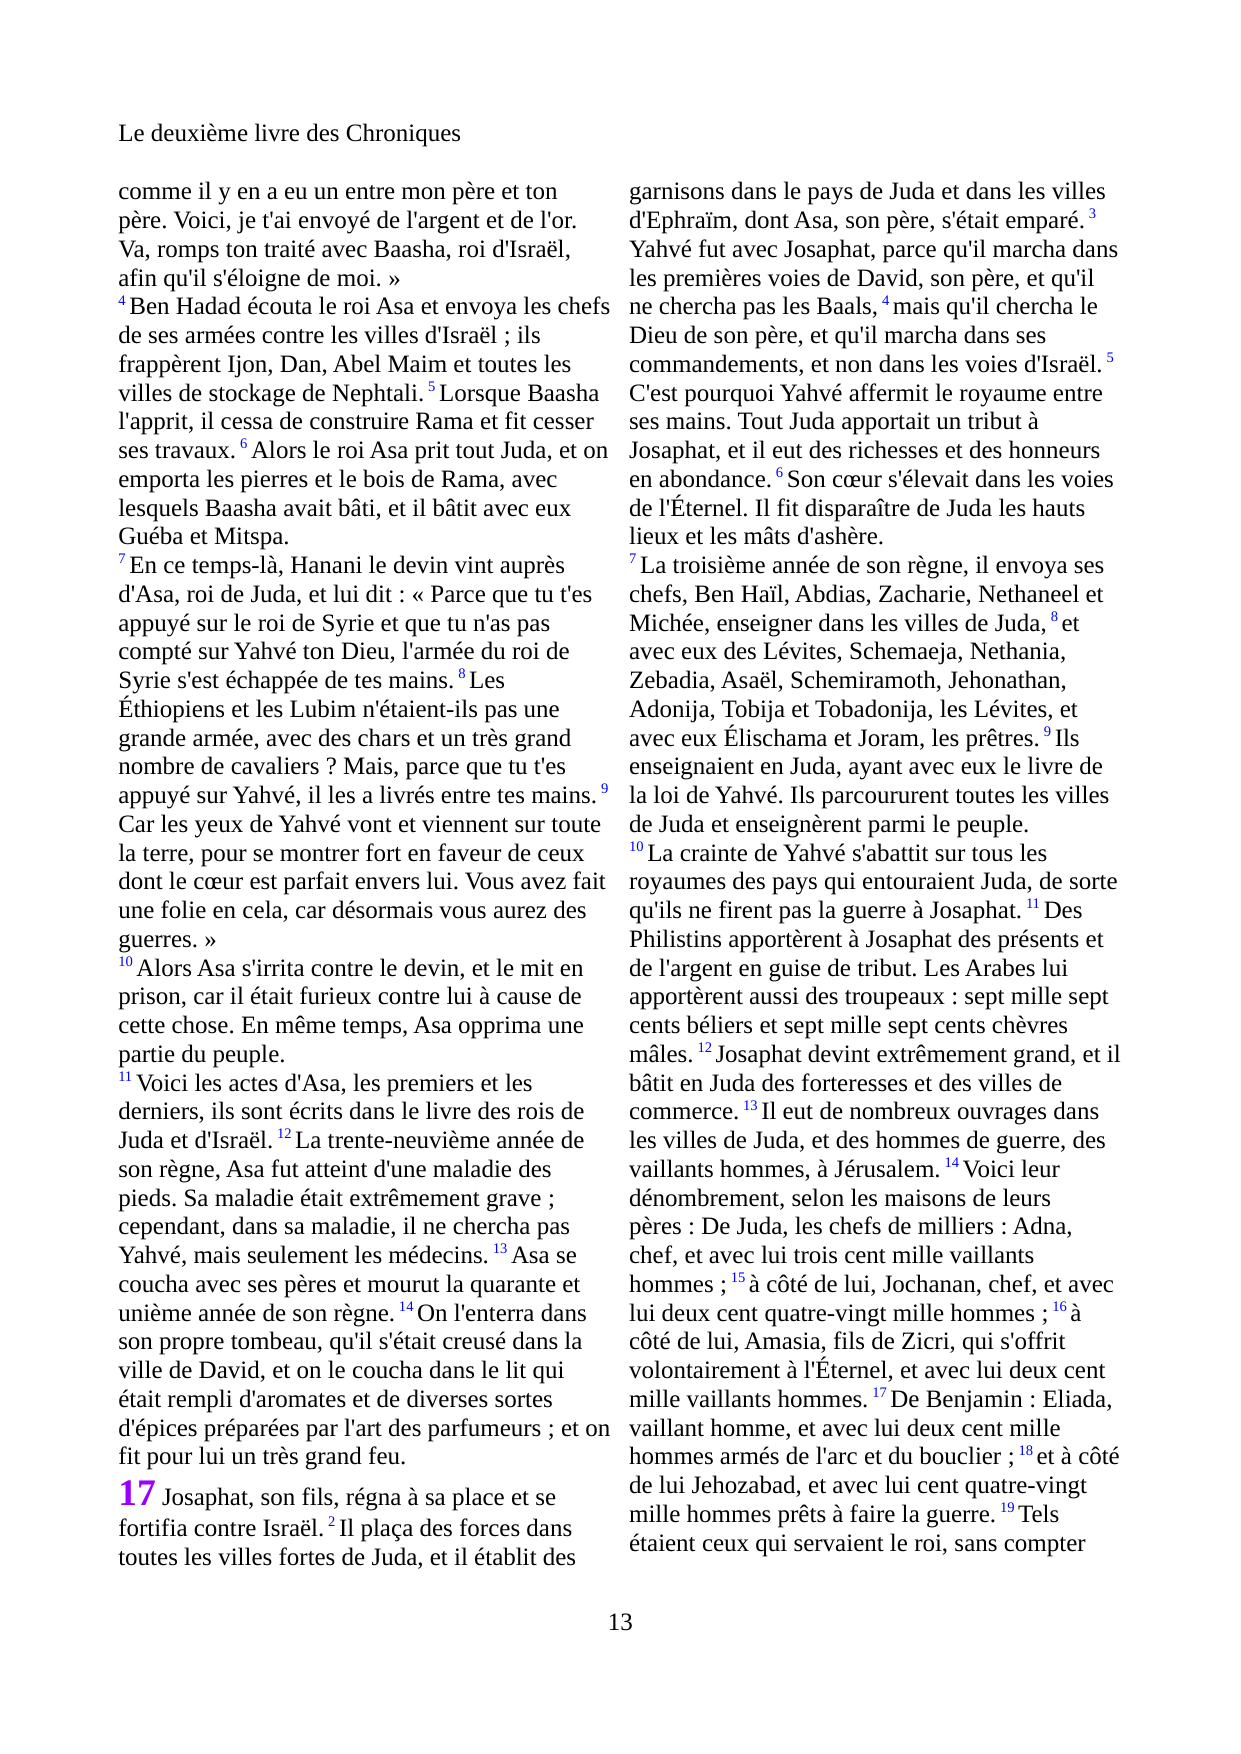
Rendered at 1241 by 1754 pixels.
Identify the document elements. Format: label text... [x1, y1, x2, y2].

text 11 Voici les actes d'Asa, les premiers et les derniers, ils sont écrits dans le livre des rois de Juda et d'Israël. 12 La trente-neuvième année de son règne, Asa fut atteint d'une maladie des pieds. Sa maladie était extrêmement grave ; cependant, dans sa maladie, il ne chercha pas Yahvé, mais seulement les médecins. 13 Asa se coucha avec ses pères et mourut la quarante et unième année de son règne. 14 On l'enterra dans son propre tombeau, qu'il s'était creusé dans la ville de David, et on le coucha dans le lit qui était rempli d'aromates et de diverses sortes d'épices préparées par l'art des parfumeurs ; et on fit pour lui un très grand feu. [118, 1068, 611, 1470]
text comme il y en a eu un entre mon père et ton père. Voici, je t'ai envoyé de l'argent et de l'or. Va, romps ton traité avec Baasha, roi d'Israël, afin qu'il s'éloigne de moi. » [118, 176, 611, 291]
text 7 La troisième année de son règne, il envoya ses chefs, Ben Haïl, Abdias, Zacharie, Nethaneel et Michée, enseigner dans les villes de Juda, 8 et avec eux des Lévites, Schemaeja, Nethania, Zebadia, Asaël, Schemiramoth, Jehonathan, Adonija, Tobija et Tobadonija, les Lévites, et avec eux Élischama et Joram, les prêtres. 9 Ils enseignaient en Juda, ayant avec eux le livre de la loi de Yahvé. Ils parcoururent toutes les villes de Juda et enseignèrent parmi le peuple. [629, 550, 1122, 838]
text 4 Ben Hadad écouta le roi Asa et envoya les chefs de ses armées contre les villes d'Israël ; ils frappèrent Ijon, Dan, Abel Maim et toutes les villes de stockage de Nephtali. 5 Lorsque Baasha l'apprit, il cessa de construire Rama et fit cesser ses travaux. 6 Alors le roi Asa prit tout Juda, et on emporta les pierres et le bois de Rama, avec lesquels Baasha avait bâti, et il bâtit avec eux Guéba et Mitspa. [118, 291, 611, 550]
text 10 Alors Asa s'irrita contre le devin, et le mit en prison, car il était furieux contre lui à cause de cette chose. En même temps, Asa opprima une partie du peuple. [118, 953, 611, 1068]
text garnisons dans le pays de Juda et dans les villes d'Ephraïm, dont Asa, son père, s'était emparé. 3 Yahvé fut avec Josaphat, parce qu'il marcha dans les premières voies de David, son père, et qu'il ne chercha pas les Baals, 4 mais qu'il chercha le Dieu de son père, et qu'il marcha dans ses commandements, et non dans les voies d'Israël. 5 C'est pourquoi Yahvé affermit le royaume entre ses mains. Tout Juda apportait un tribut à Josaphat, et il eut des richesses et des honneurs en abondance. 6 Son cœur s'élevait dans les voies de l'Éternel. Il fit disparaître de Juda les hauts lieux et les mâts d'ashère. [629, 176, 1122, 550]
text 17 Josaphat, son fils, régna à sa place et se fortifia contre Israël. 2 Il plaça des forces dans toutes les villes fortes de Juda, et il établit des [118, 1470, 611, 1571]
text 10 La crainte de Yahvé s'abattit sur tous les royaumes des pays qui entouraient Juda, de sorte qu'ils ne firent pas la guerre à Josaphat. 11 Des Philistins apportèrent à Josaphat des présents et de l'argent en guise de tribut. Les Arabes lui apportèrent aussi des troupeaux : sept mille sept cents béliers et sept mille sept cents chèvres mâles. 12 Josaphat devint extrêmement grand, et il bâtit en Juda des forteresses et des villes de commerce. 13 Il eut de nombreux ouvrages dans les villes de Juda, et des hommes de guerre, des vaillants hommes, à Jérusalem. 14 Voici leur dénombrement, selon les maisons de leurs pères : De Juda, les chefs de milliers : Adna, chef, et avec lui trois cent mille vaillants hommes ; 15 à côté de lui, Jochanan, chef, et avec lui deux cent quatre-vingt mille hommes ; 16 à côté de lui, Amasia, fils de Zicri, qui s'offrit volontairement à l'Éternel, et avec lui deux cent mille vaillants hommes. 17 De Benjamin : Eliada, vaillant homme, et avec lui deux cent mille hommes armés de l'arc et du bouclier ; 18 et à côté de lui Jehozabad, et avec lui cent quatre-vingt mille hommes prêts à faire la guerre. 19 Tels étaient ceux qui servaient le roi, sans compter [629, 838, 1122, 1556]
text 7 En ce temps-là, Hanani le devin vint auprès d'Asa, roi de Juda, et lui dit : « Parce que tu t'es appuyé sur le roi de Syrie et que tu n'as pas compté sur Yahvé ton Dieu, l'armée du roi de Syrie s'est échappée de tes mains. 8 Les Éthiopiens et les Lubim n'étaient-ils pas une grande armée, avec des chars et un très grand nombre de cavaliers ? Mais, parce que tu t'es appuyé sur Yahvé, il les a livrés entre tes mains. 9 Car les yeux de Yahvé vont et viennent sur toute la terre, pour se montrer fort en faveur de ceux dont le cœur est parfait envers lui. Vous avez fait une folie en cela, car désormais vous aurez des guerres. » [118, 550, 611, 953]
